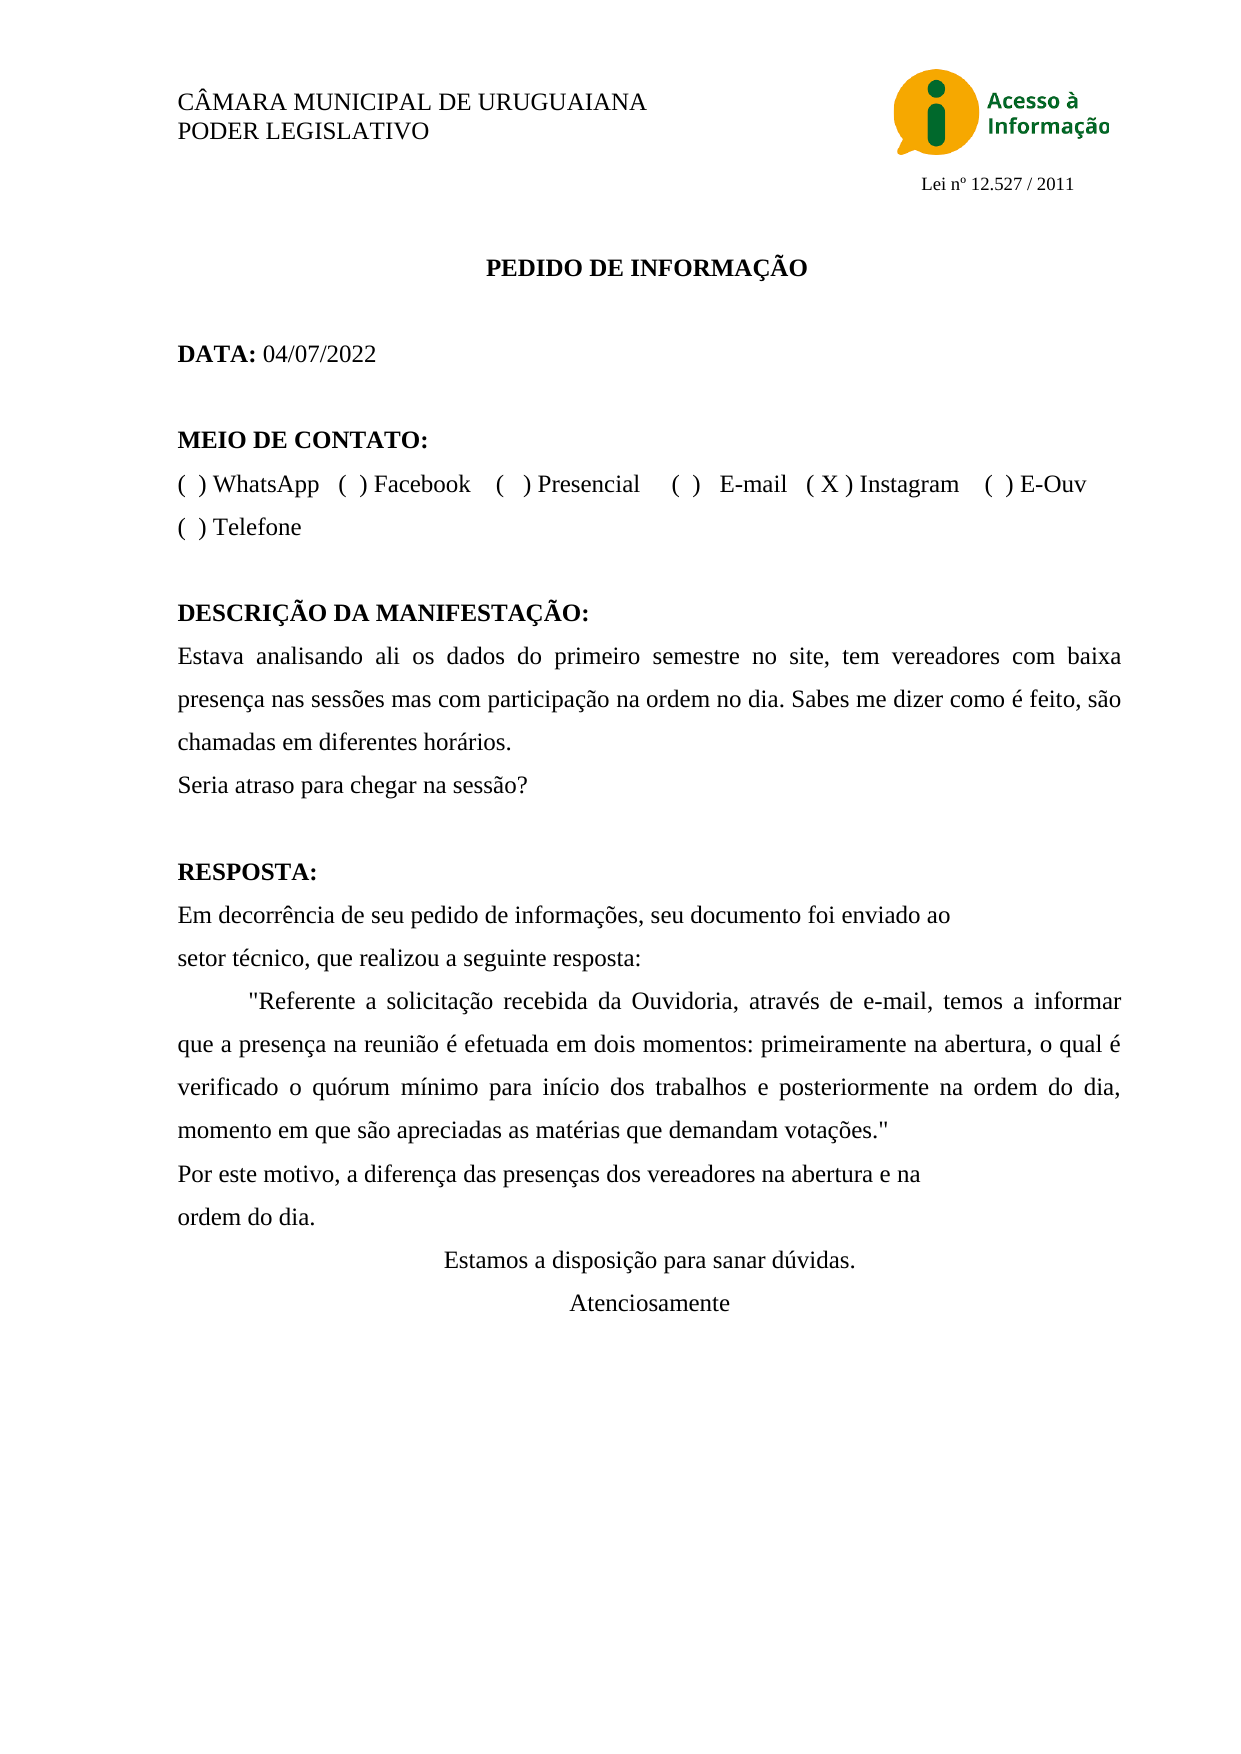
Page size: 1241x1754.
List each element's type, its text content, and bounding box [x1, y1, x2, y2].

text DATA: 04/07/2022 [177, 339, 1122, 368]
text Estava analisando ali os dados do primeiro semestre no site, tem vereadores com baixa presença nas sessões mas com participação na ordem no dia. Sabes me dizer como é feito, são chamadas em diferentes horários. [177, 641, 1122, 756]
text MEIO DE CONTATO: [177, 426, 1122, 454]
text RESPOSTA: [177, 857, 1122, 886]
picture [893, 69, 1109, 155]
text Seria atraso para chegar na sessão? [177, 771, 1122, 799]
text setor técnico, que realizou a seguinte resposta: [177, 943, 1122, 972]
text "Referente a solicitação recebida da Ouvidoria, através de e-mail, temos a informar que a presença na reunião é efetuada em dois momentos: primeiramente na abertura, o qual é verificado o quórum mínimo para início dos trabalhos e posteriormente na ordem do dia, momento em que são apreciadas as matérias que demandam votações." [177, 986, 1122, 1144]
text ( ) WhatsApp ( ) Facebook ( ) Presencial ( ) E-mail ( X ) Instagram ( ) E-Ouv [177, 469, 1122, 497]
text Atenciosamente [177, 1288, 1122, 1317]
text Em decorrência de seu pedido de informações, seu documento foi enviado ao [177, 900, 1122, 929]
text ( ) Telefone [177, 512, 1122, 541]
text DESCRIÇÃO DA MANIFESTAÇÃO: [177, 598, 1122, 627]
text PEDIDO DE INFORMAÇÃO [177, 253, 1122, 282]
text Estamos a disposição para sanar dúvidas. [177, 1245, 1122, 1274]
text Por este motivo, a diferença das presenças dos vereadores na abertura e na [177, 1159, 1122, 1187]
text ordem do dia. [177, 1202, 1122, 1231]
